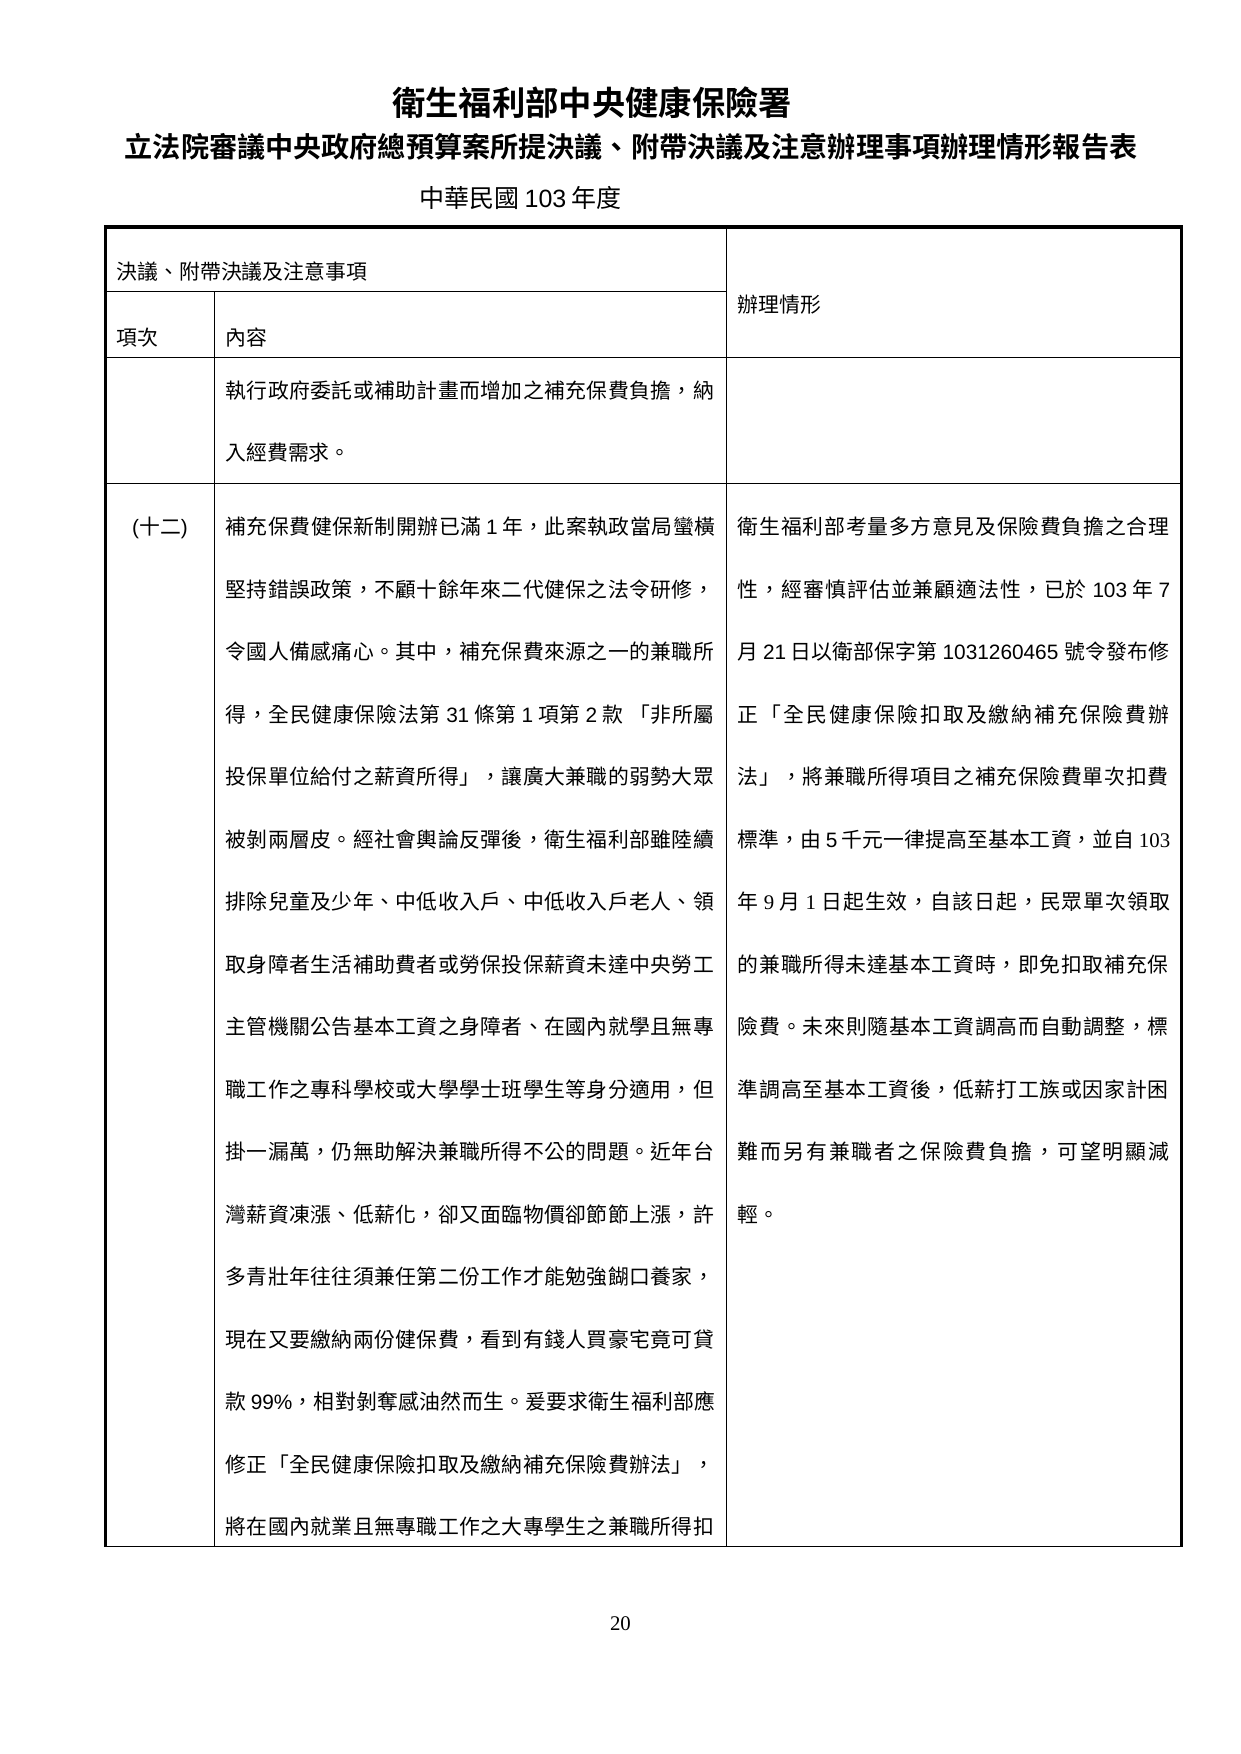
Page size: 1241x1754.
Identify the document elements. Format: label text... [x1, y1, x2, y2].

table_cell 補充保費健保新制開辦已滿1年，此案執政當局蠻橫堅持錯誤政策，不顧十餘年來二代健保之法令研修，令國人備感痛心。其中，補充保費來源之一的兼職所得，全民健康保險法第31條第1項第2款 「非所屬投保單位給付之薪資所得」，讓廣大兼職的弱勢大眾被剝兩層皮。經社會輿論反彈後，衛生福利部雖陸續排除兒童及少年、中低收入戶、中低收入戶老人、領取身障者生活補助費者或勞保投保薪資未達中央勞工主管機關公告基本工資之身障者、在國內就學且無專職工作之專科學校或大學學士班學生等身分適用，但掛一漏萬，仍無助解決兼職所得不公的問題。近年台灣薪資凍漲、低薪化，卻又面臨物價卻節節上漲，許多青壯年往往須兼任第二份工作才能勉強餬口養家，現在又要繳納兩份健保費，看到有錢人買豪宅竟可貸款99%，相對剝奪感油然而生。爰要求衛生福利部應修正「全民健康保險扣取及繳納補充保險費辦法」，將在國內就業且無專職工作之大專學生之兼職所得扣 [215, 484, 726, 1546]
table_cell 內容 [215, 292, 726, 357]
table_header 決議、附帶決議及注意事項 [107, 229, 726, 291]
table_cell [107, 358, 214, 483]
table_cell 項次 [107, 292, 214, 357]
table_header 辦理情形 [727, 229, 1180, 357]
table_cell 執行政府委託或補助計畫而增加之補充保費負擔，納入經費需求。 [215, 358, 726, 483]
table_cell [727, 358, 1180, 483]
table_cell (十二) [107, 484, 214, 1546]
table_cell 衛生福利部考量多方意見及保險費負擔之合理性，經審慎評估並兼顧適法性，已於103年7月21日以衛部保字第1031260465 號令發布修正「全民健康保險扣取及繳納補充保險費辦法」，將兼職所得項目之補充保險費單次扣費標準，由5千元一律提高至基本工資，並自103年9月1日起生效，自該日起，民眾單次領取的兼職所得未達基本工資時，即免扣取補充保險費。未來則隨基本工資調高而自動調整，標準調高至基本工資後，低薪打工族或因家計困難而另有兼職者之保險費負擔，可望明顯減輕。 [727, 484, 1180, 1546]
